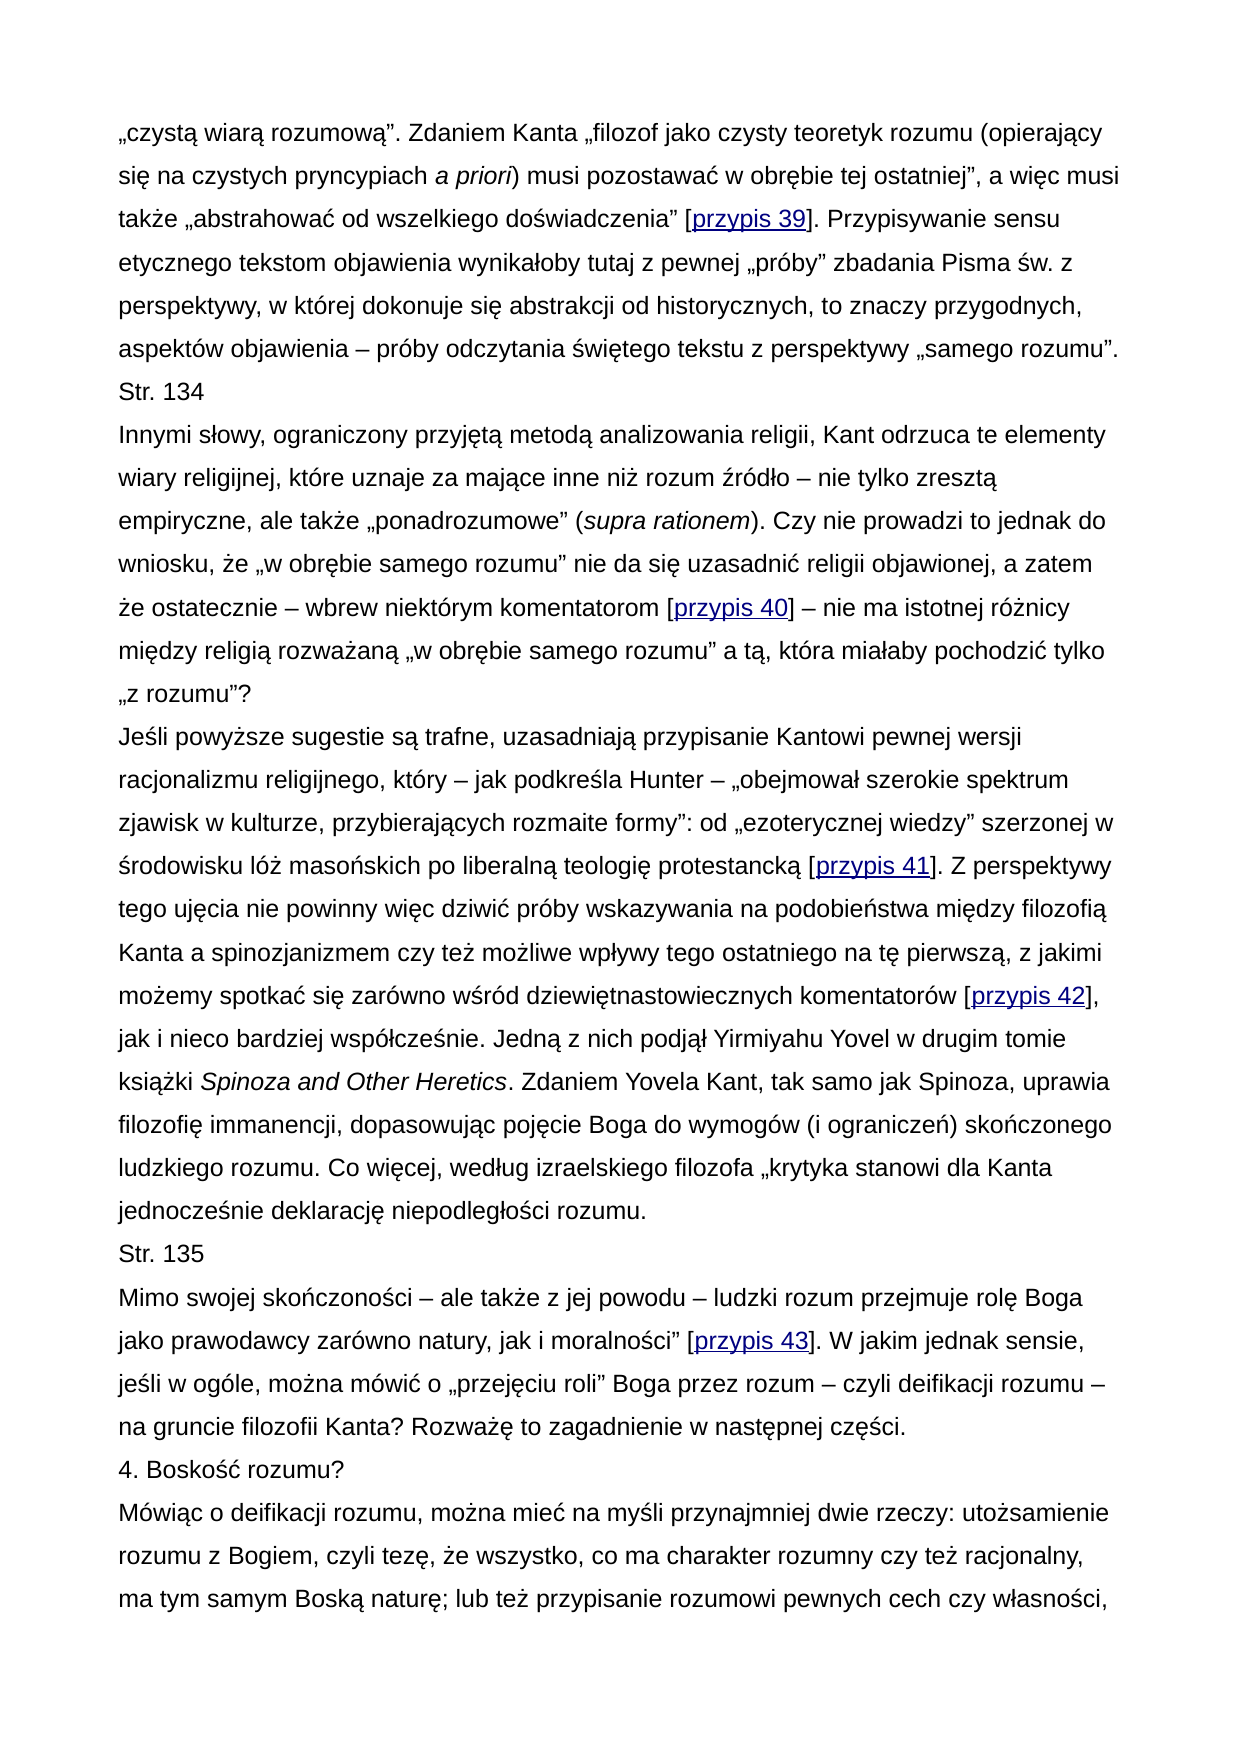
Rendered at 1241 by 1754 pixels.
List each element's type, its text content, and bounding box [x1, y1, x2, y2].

text Jeśli powyższe sugestie są trafne, uzasadniają przypisanie Kantowi pewnej wersji racjonalizmu religijnego, który – jak podkreśla Hunter – „obejmował szerokie spektrum zjawisk w kulturze, przybierających rozmaite formy”: od „ezoterycznej wiedzy” szerzonej w środowisku lóż masońskich po liberalną teologię protestancką [przypis 41]. Z perspektywy tego ujęcia nie powinny więc dziwić próby wskazywania na podobieństwa między filozofią Kanta a spinozjanizmem czy też możliwe wpływy tego ostatniego na tę pierwszą, z jakimi możemy spotkać się zarówno wśród dziewiętnastowiecznych komentatorów [przypis 42], jak i nieco bardziej współcześnie. Jedną z nich podjął Yirmiyahu Yovel w drugim tomie książki Spinoza and Other Heretics. Zdaniem Yovela Kant, tak samo jak Spinoza, uprawia filozofię immanencji, dopasowując pojęcie Boga do wymogów (i ograniczeń) skończonego ludzkiego rozumu. Co więcej, według izraelskiego filozofa „krytyka stanowi dla Kanta jednocześnie deklarację niepodległości rozumu. [118, 722, 1122, 1225]
text Mówiąc o deifikacji rozumu, można mieć na myśli przynajmniej dwie rzeczy: utożsamienie rozumu z Bogiem, czyli tezę, że wszystko, co ma charakter rozumny czy też racjonalny, ma tym samym Boską naturę; lub też przypisanie rozumowi pewnych cech czy własności, [118, 1498, 1122, 1613]
text „czystą wiarą rozumową”. Zdaniem Kanta „filozof jako czysty teoretyk rozumu (opierający się na czystych pryncypiach a priori) musi pozostawać w obrębie tej ostatniej”, a więc musi także „abstrahować od wszelkiego doświadczenia” [przypis 39]. Przypisywanie sensu etycznego tekstom objawienia wynikałoby tutaj z pewnej „próby” zbadania Pisma św. z perspektywy, w której dokonuje się abstrakcji od historycznych, to znaczy przygodnych, aspektów objawienia – próby odczytania świętego tekstu z perspektywy „samego rozumu”. [118, 118, 1122, 362]
subtitle 4. Boskość rozumu? [118, 1455, 1122, 1484]
text Str. 134 [118, 377, 1122, 406]
text Mimo swojej skończoności – ale także z jej powodu – ludzki rozum przejmuje rolę Boga jako prawodawcy zarówno natury, jak i moralności” [przypis 43]. W jakim jednak sensie, jeśli w ogóle, można mówić o „przejęciu roli” Boga przez rozum – czyli deifikacji rozumu – na gruncie filozofii Kanta? Rozważę to zagadnienie w następnej części. [118, 1282, 1122, 1441]
text Str. 135 [118, 1239, 1122, 1268]
text Innymi słowy, ograniczony przyjętą metodą analizowania religii, Kant odrzuca te elementy wiary religijnej, które uznaje za mające inne niż rozum źródło – nie tylko zresztą empiryczne, ale także „ponadrozumowe” (supra rationem). Czy nie prowadzi to jednak do wniosku, że „w obrębie samego rozumu” nie da się uzasadnić religii objawionej, a zatem że ostatecznie – wbrew niektórym komentatorom [przypis 40] – nie ma istotnej różnicy między religią rozważaną „w obrębie samego rozumu” a tą, która miałaby pochodzić tylko „z rozumu”? [118, 420, 1122, 707]
